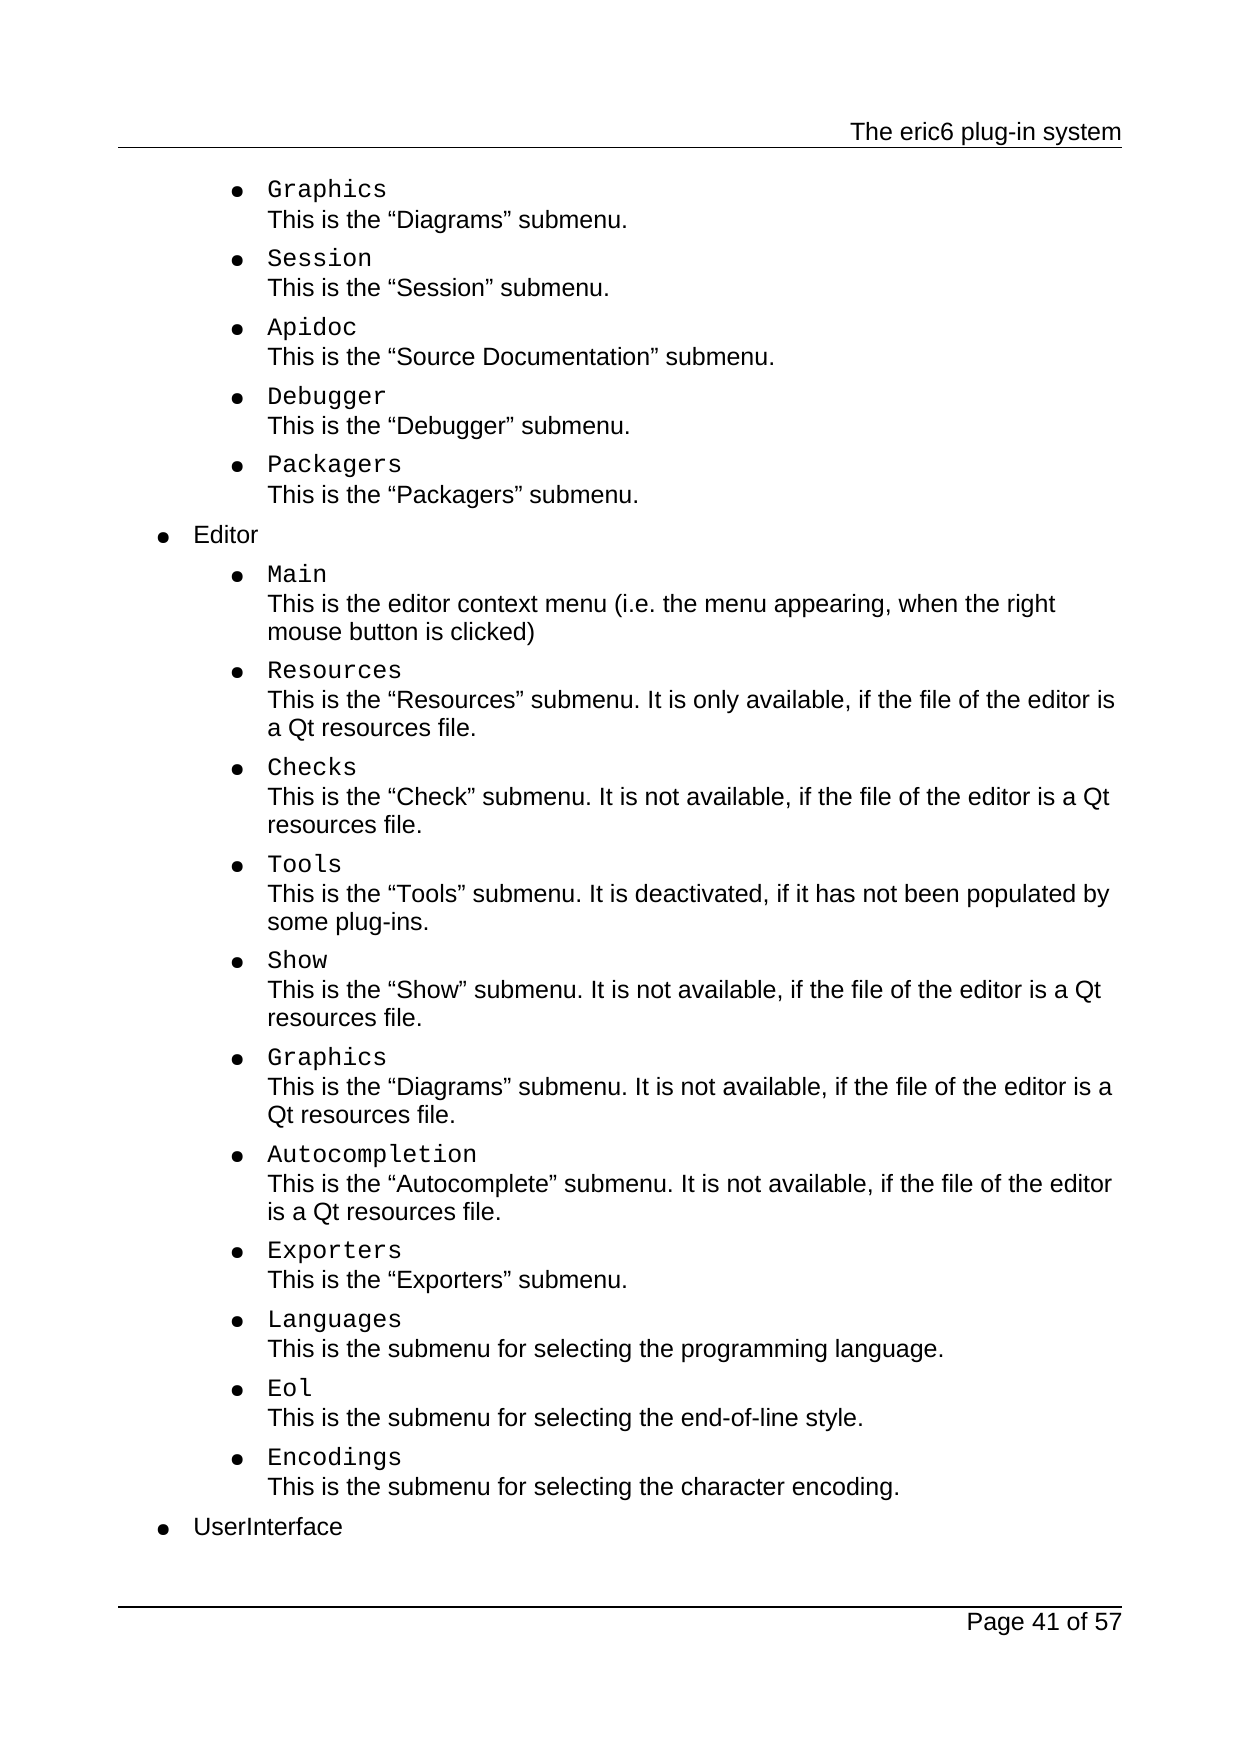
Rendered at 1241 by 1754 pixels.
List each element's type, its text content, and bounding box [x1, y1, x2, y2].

list Languages This is the submenu for selecting the programming language. [229, 1307, 1122, 1363]
list UserInterface [156, 1513, 1122, 1541]
list Session This is the “Session” submenu. [229, 246, 1122, 302]
list Eol This is the submenu for selecting the end-of-line style. [229, 1375, 1122, 1432]
list Editor [156, 521, 1122, 549]
list Show This is the “Show” submenu. It is not available, if the file of the editor is a Qt resources file. [229, 948, 1122, 1032]
list Tools This is the “Tools” submenu. It is deactivated, if it has not been populated by some plug-ins. [229, 851, 1122, 935]
list Apidoc This is the “Source Documentation” submenu. [229, 314, 1122, 371]
list Main This is the editor context menu (i.e. the menu appearing, when the right mouse button is clicked) [229, 561, 1122, 645]
list Exporters This is the “Exporters” submenu. [229, 1238, 1122, 1294]
list Graphics This is the “Diagrams” submenu. [229, 177, 1122, 233]
list Resources This is the “Resources” submenu. It is only available, if the file of the editor is a Qt resources file. [229, 658, 1122, 742]
list Autocompletion This is the “Autocomplete” submenu. It is not available, if the file of the editor is a Qt resources file. [229, 1141, 1122, 1225]
list Debugger This is the “Debugger” submenu. [229, 383, 1122, 439]
list Graphics This is the “Diagrams” submenu. It is not available, if the file of the editor is a Qt resources file. [229, 1044, 1122, 1129]
list Encodings This is the submenu for selecting the character encoding. [229, 1444, 1122, 1500]
list Packagers This is the “Packagers” submenu. [229, 452, 1122, 508]
list Checks This is the “Check” submenu. It is not available, if the file of the editor is a Qt resources file. [229, 754, 1122, 839]
